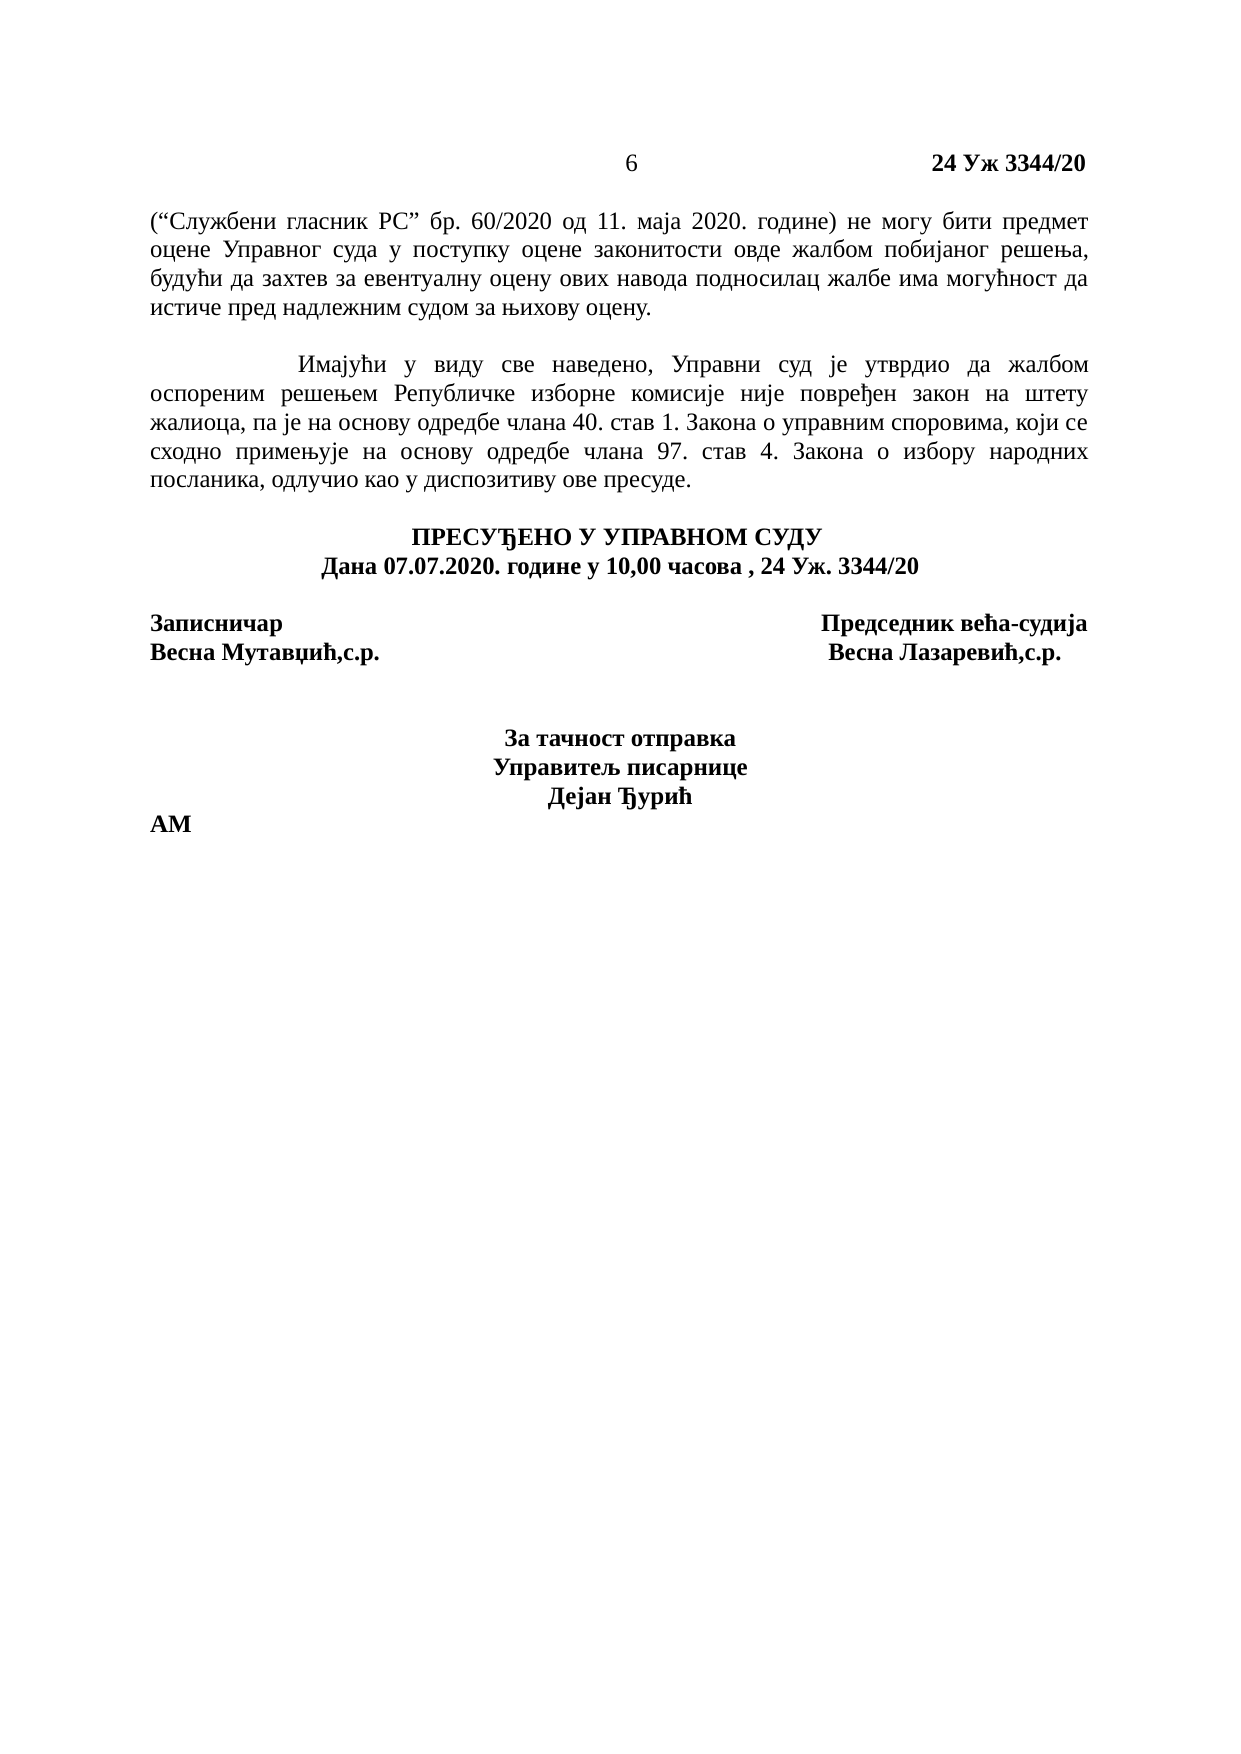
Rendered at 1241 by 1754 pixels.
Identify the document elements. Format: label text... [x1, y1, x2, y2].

text (“Службени гласник РС” бр. 60/2020 од 11. маја 2020. године) не могу бити предмет оцене Управног суда у поступку оцене законитости овде жалбом побијаног решења, будући да захтев за евентуалну оцену ових навода подносилац жалбе има могућност да истиче пред надлежним судом за њихову оцену. [150, 206, 1090, 321]
text АМ [150, 809, 1090, 838]
text Весна Мутавџић,с.р. Весна Лазаревић,с.р. [150, 637, 1090, 666]
text За тачност отправка [150, 723, 1090, 752]
text Записничар Председник већа-судија [150, 608, 1090, 637]
text Управитељ писарнице [150, 752, 1090, 781]
text Дана 07.07.2020. године у 10,00 часова , 24 Уж. 3344/20 [150, 551, 1090, 579]
text Дејан Ђурић [150, 781, 1090, 809]
text ПРЕСУЂЕНО У УПРАВНОМ СУДУ [150, 522, 1090, 551]
text Имајући у виду све наведено, Управни суд је утврдио да жалбом оспореним решењем Републичке изборне комисије није повређен закон на штету жалиоца, па је на основу одредбе члана 40. став 1. Закона о управним споровима, који се сходно примењује на основу одредбе члана 97. став 4. Закона о избору народних посланика, одлучио као у диспозитиву ове пресуде. [150, 349, 1090, 493]
